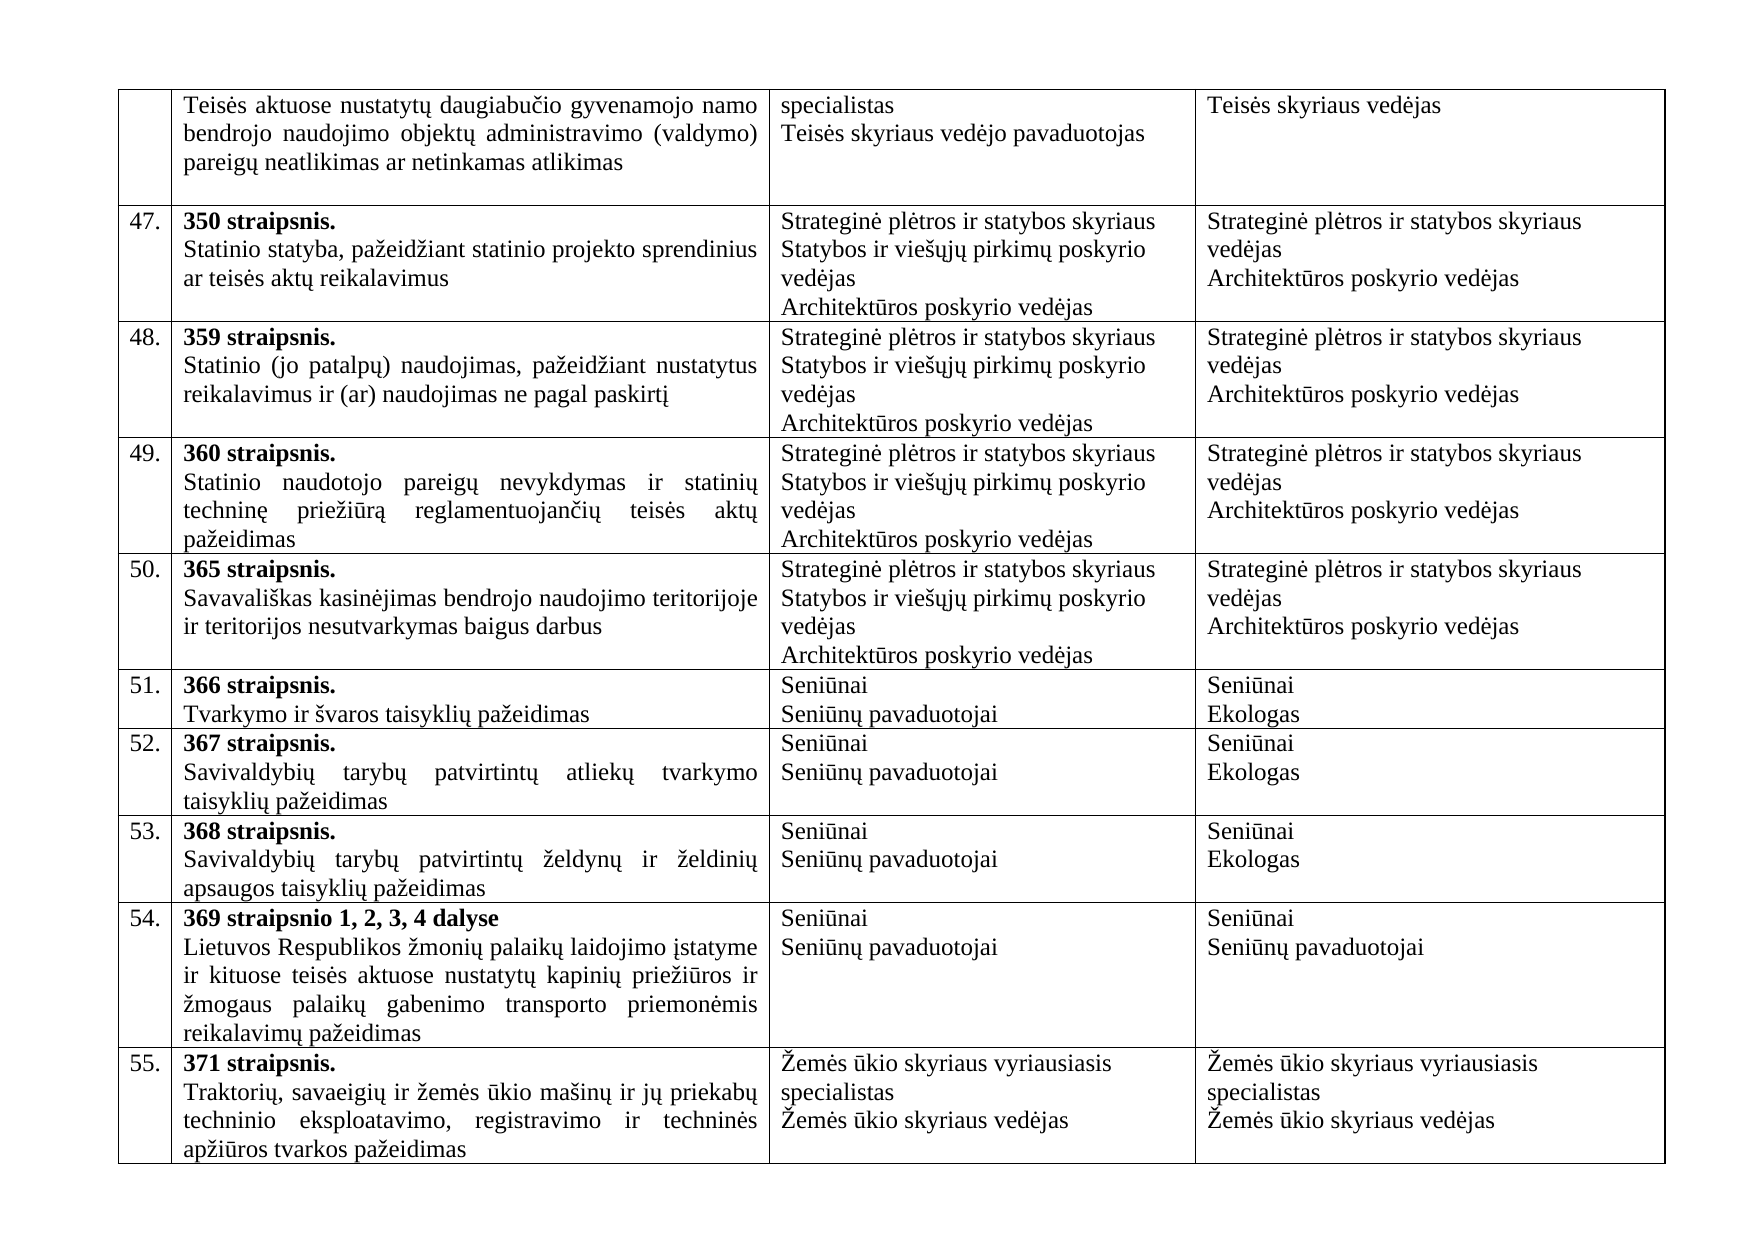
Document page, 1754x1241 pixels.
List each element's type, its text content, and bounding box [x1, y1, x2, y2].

table_cell 47. [119, 206, 171, 321]
table_cell Strateginė plėtros ir statybos skyriaus Statybos ir viešųjų pirkimų poskyrio vedėjas Architektūros poskyrio vedėjas [770, 206, 1195, 321]
table_cell [119, 90, 171, 205]
table_cell Strateginė plėtros ir statybos skyriaus vedėjas Architektūros poskyrio vedėjas [1196, 554, 1664, 669]
table_cell 369 straipsnio 1, 2, 3, 4 dalyse Lietuvos Respublikos žmonių palaikų laidojimo įstatyme ir kituose teisės aktuose nustatytų kapinių priežiūros ir žmogaus palaikų gabenimo transporto priemonėmis reikalavimų pažeidimas [172, 903, 769, 1047]
table_cell 367 straipsnis. Savivaldybių tarybų patvirtintų atliekų tvarkymo taisyklių pažeidimas [172, 729, 769, 815]
table_cell Strateginė plėtros ir statybos skyriaus Statybos ir viešųjų pirkimų poskyrio vedėjas Architektūros poskyrio vedėjas [770, 438, 1195, 553]
table_cell Seniūnai Ekologas [1196, 729, 1664, 815]
table_cell 350 straipsnis. Statinio statyba, pažeidžiant statinio projekto sprendinius ar teisės aktų reikalavimus [172, 206, 769, 321]
table_cell Strateginė plėtros ir statybos skyriaus vedėjas Architektūros poskyrio vedėjas [1196, 438, 1664, 553]
table_cell 55. [119, 1048, 171, 1163]
table_cell Seniūnai Seniūnų pavaduotojai [770, 816, 1195, 902]
table_cell Seniūnai Ekologas [1196, 816, 1664, 902]
table_cell Strateginė plėtros ir statybos skyriaus vedėjas Architektūros poskyrio vedėjas [1196, 322, 1664, 437]
table_cell 53. [119, 816, 171, 902]
table_cell Teisės aktuose nustatytų daugiabučio gyvenamojo namo bendrojo naudojimo objektų administravimo (valdymo) pareigų neatlikimas ar netinkamas atlikimas [172, 90, 769, 205]
table_cell Seniūnai Ekologas [1196, 670, 1664, 727]
table_cell Seniūnai Seniūnų pavaduotojai [770, 670, 1195, 727]
table_cell 52. [119, 729, 171, 815]
table_cell Strateginė plėtros ir statybos skyriaus Statybos ir viešųjų pirkimų poskyrio vedėjas Architektūros poskyrio vedėjas [770, 554, 1195, 669]
table_cell 50. [119, 554, 171, 669]
table_cell Teisės skyriaus vedėjas [1196, 90, 1664, 205]
table_cell Strateginė plėtros ir statybos skyriaus vedėjas Architektūros poskyrio vedėjas [1196, 206, 1664, 321]
table_cell Seniūnai Seniūnų pavaduotojai [770, 729, 1195, 815]
table_cell 371 straipsnis. Traktorių, savaeigių ir žemės ūkio mašinų ir jų priekabų techninio eksploatavimo, registravimo ir techninės apžiūros tvarkos pažeidimas [172, 1048, 769, 1163]
table_cell specialistas Teisės skyriaus vedėjo pavaduotojas [770, 90, 1195, 205]
table_cell 366 straipsnis. Tvarkymo ir švaros taisyklių pažeidimas [172, 670, 769, 727]
table_cell 51. [119, 670, 171, 727]
table_cell Žemės ūkio skyriaus vyriausiasis specialistas Žemės ūkio skyriaus vedėjas [1196, 1048, 1664, 1163]
table_cell 49. [119, 438, 171, 553]
table_cell 365 straipsnis. Savavališkas kasinėjimas bendrojo naudojimo teritorijoje ir teritorijos nesutvarkymas baigus darbus [172, 554, 769, 669]
table_cell 360 straipsnis. Statinio naudotojo pareigų nevykdymas ir statinių techninę priežiūrą reglamentuojančių teisės aktų pažeidimas [172, 438, 769, 553]
table_cell Žemės ūkio skyriaus vyriausiasis specialistas Žemės ūkio skyriaus vedėjas [770, 1048, 1195, 1163]
table_cell 368 straipsnis. Savivaldybių tarybų patvirtintų želdynų ir želdinių apsaugos taisyklių pažeidimas [172, 816, 769, 902]
table_cell 54. [119, 903, 171, 1047]
table_cell 48. [119, 322, 171, 437]
table_cell 359 straipsnis. Statinio (jo patalpų) naudojimas, pažeidžiant nustatytus reikalavimus ir (ar) naudojimas ne pagal paskirtį [172, 322, 769, 437]
table_cell Seniūnai Seniūnų pavaduotojai [1196, 903, 1664, 1047]
table_cell Strateginė plėtros ir statybos skyriaus Statybos ir viešųjų pirkimų poskyrio vedėjas Architektūros poskyrio vedėjas [770, 322, 1195, 437]
table_cell Seniūnai Seniūnų pavaduotojai [770, 903, 1195, 1047]
